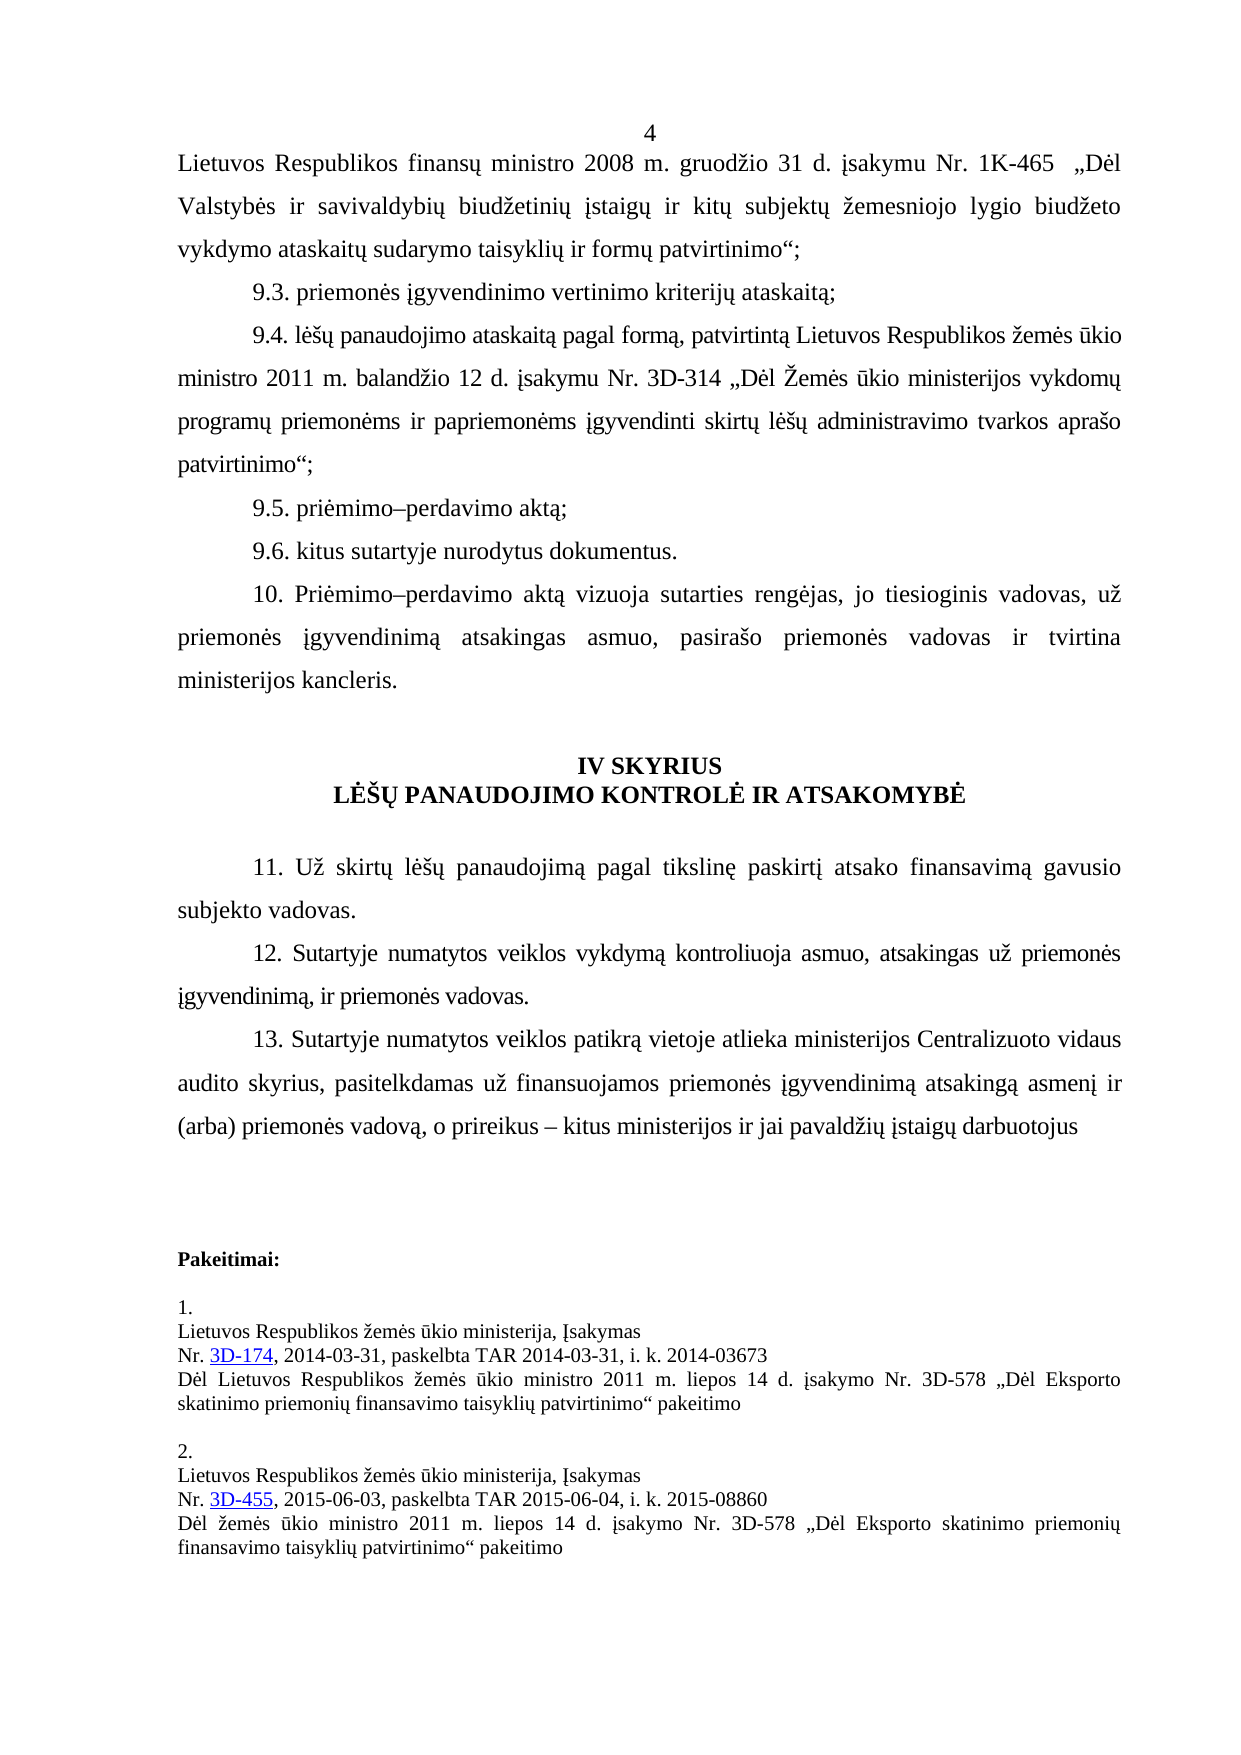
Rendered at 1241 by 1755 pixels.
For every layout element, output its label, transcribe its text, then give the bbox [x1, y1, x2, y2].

text Dėl žemės ūkio ministro 2011 m. liepos 14 d. įsakymo Nr. 3D-578 „Dėl Eksporto skatinimo priemonių finansavimo taisyklių patvirtinimo“ pakeitimo [177, 1511, 1122, 1559]
text 10. Priėmimo–perdavimo aktą vizuoja sutarties rengėjas, jo tiesioginis vadovas, už priemonės įgyvendinimą atsakingas asmuo, pasirašo priemonės vadovas ir tvirtina ministerijos kancleris. [177, 579, 1122, 694]
text LĖŠŲ PANAUDOJIMO KONTROLĖ IR ATSAKOMYBĖ [177, 780, 1122, 809]
text 1. [177, 1294, 1122, 1319]
text Nr. 3D-455, 2015-06-03, paskelbta TAR 2015-06-04, i. k. 2015-08860 [177, 1487, 1122, 1511]
text 13. Sutartyje numatytos veiklos patikrą vietoje atlieka ministerijos Centralizuoto vidaus audito skyrius, pasitelkdamas už finansuojamos priemonės įgyvendinimą atsakingą asmenį ir (arba) priemonės vadovą, o prireikus – kitus ministerijos ir jai pavaldžių įstaigų darbuotojus [177, 1024, 1122, 1139]
text IV SKYRIUS [177, 751, 1122, 780]
text 2. [177, 1439, 1122, 1463]
text 9.3. priemonės įgyvendinimo vertinimo kriterijų ataskaitą; [177, 277, 1122, 306]
text 9.6. kitus sutartyje nurodytus dokumentus. [177, 536, 1122, 564]
text Pakeitimai: [177, 1246, 1122, 1271]
text 12. Sutartyje numatytos veiklos vykdymą kontroliuoja asmuo, atsakingas už priemonės įgyvendinimą, ir priemonės vadovas. [177, 938, 1122, 1010]
text Lietuvos Respublikos finansų ministro 2008 m. gruodžio 31 d. įsakymu Nr. 1K-465 „Dėl Valstybės ir savivaldybių biudžetinių įstaigų ir kitų subjektų žemesniojo lygio biudžeto vykdymo ataskaitų sudarymo taisyklių ir formų patvirtinimo“; [177, 148, 1122, 263]
text Dėl Lietuvos Respublikos žemės ūkio ministro 2011 m. liepos 14 d. įsakymo Nr. 3D-578 „Dėl Eksporto skatinimo priemonių finansavimo taisyklių patvirtinimo“ pakeitimo [177, 1367, 1122, 1415]
text Lietuvos Respublikos žemės ūkio ministerija, Įsakymas [177, 1463, 1122, 1487]
text Nr. 3D-174, 2014-03-31, paskelbta TAR 2014-03-31, i. k. 2014-03673 [177, 1343, 1122, 1367]
text 9.4. lėšų panaudojimo ataskaitą pagal formą, patvirtintą Lietuvos Respublikos žemės ūkio ministro 2011 m. balandžio 12 d. įsakymu Nr. 3D-314 „Dėl Žemės ūkio ministerijos vykdomų programų priemonėms ir papriemonėms įgyvendinti skirtų lėšų administravimo tvarkos aprašo patvirtinimo“; [177, 320, 1122, 478]
text 11. Už skirtų lėšų panaudojimą pagal tikslinę paskirtį atsako finansavimą gavusio subjekto vadovas. [177, 852, 1122, 924]
text 9.5. priėmimo–perdavimo aktą; [177, 493, 1122, 521]
text Lietuvos Respublikos žemės ūkio ministerija, Įsakymas [177, 1319, 1122, 1343]
